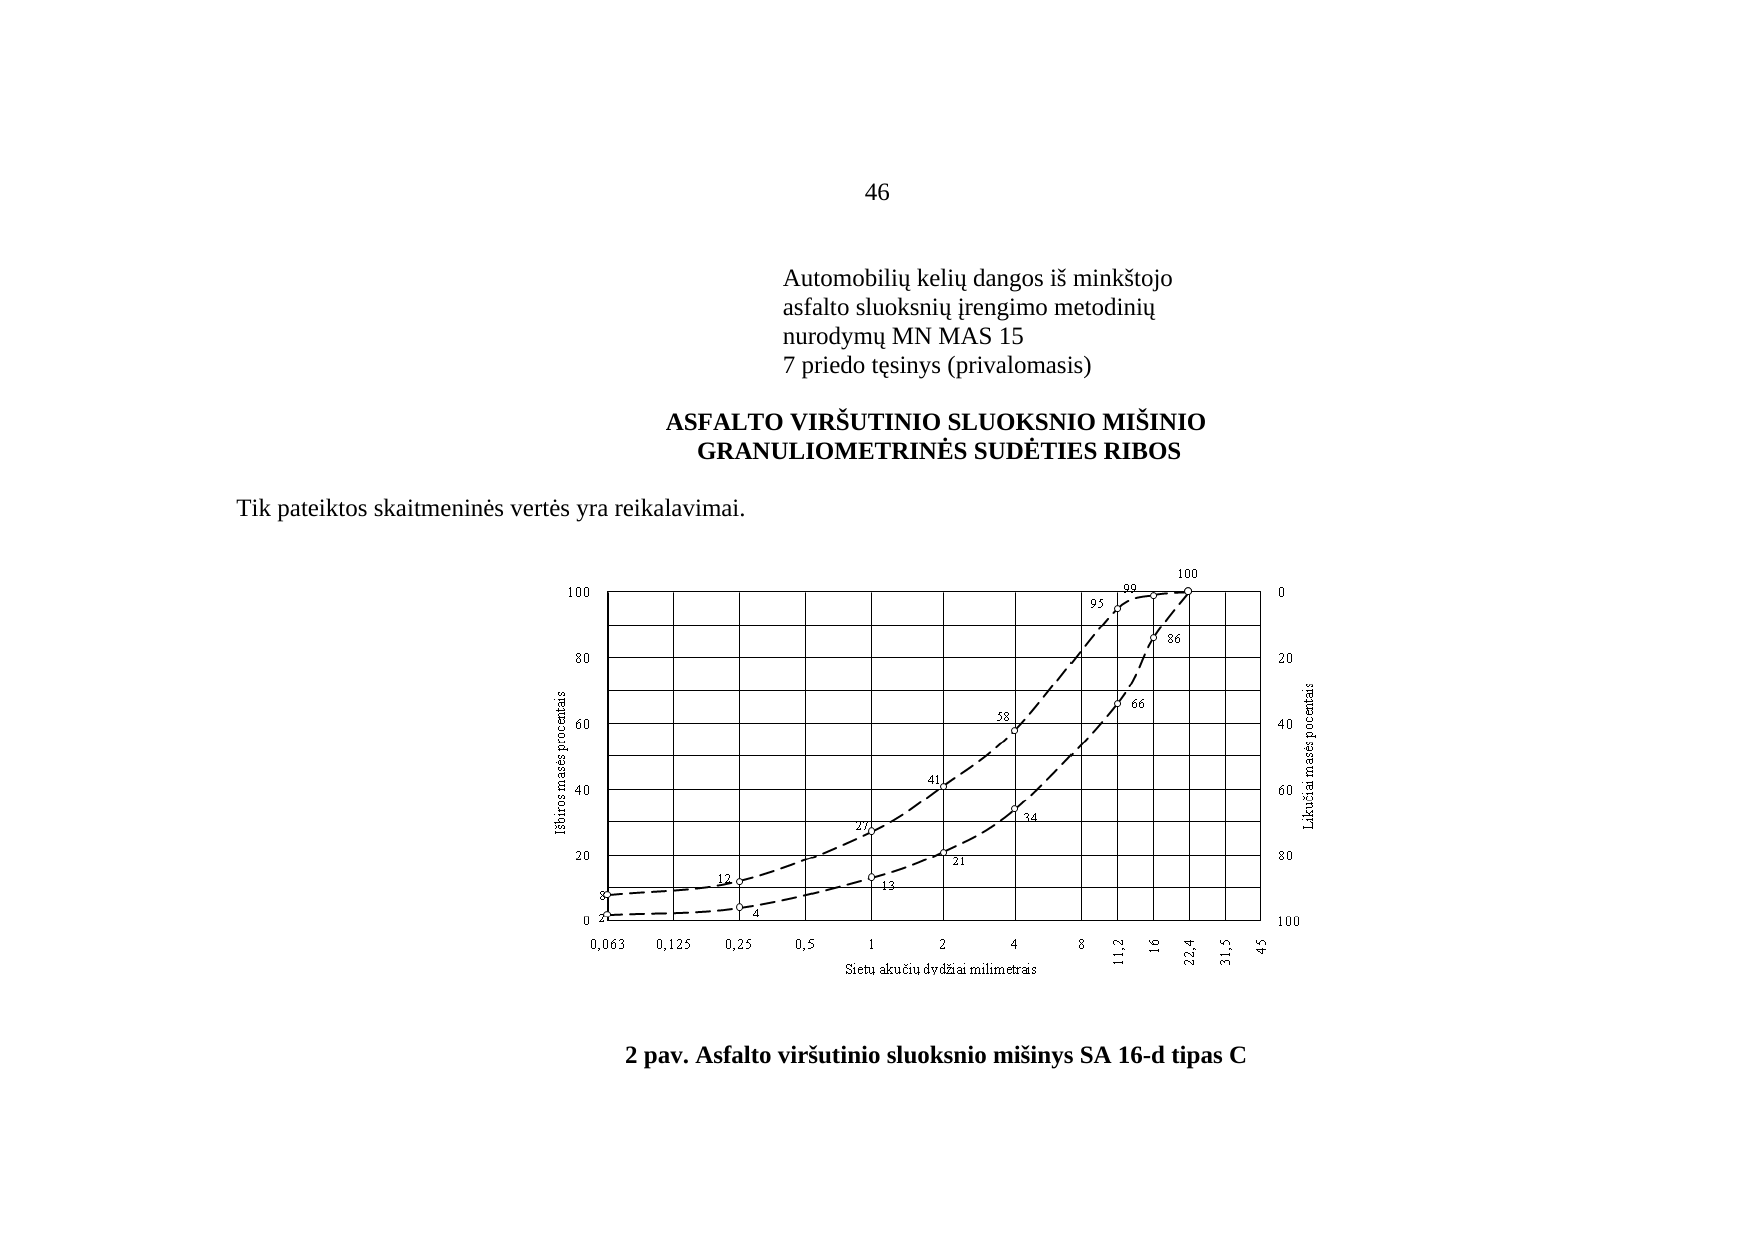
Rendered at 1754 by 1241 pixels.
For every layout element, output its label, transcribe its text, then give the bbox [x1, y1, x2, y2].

text GRANULIOMETRINĖS SUDĖTIES RIBOS [177, 436, 1695, 465]
text ASFALTO VIRŠUTINIO SLUOKSNIO MIŠINIO [177, 407, 1695, 436]
text nurodymų MN MAS 15 [783, 321, 1695, 350]
text Automobilių kelių dangos iš minkštojo [783, 263, 1695, 292]
text asfalto sluoksnių įrengimo metodinių [783, 292, 1695, 321]
text 2 pav. Asfalto viršutinio sluoksnio mišinys SA 16-d tipas C [177, 1040, 1695, 1069]
text Tik pateiktos skaitmeninės vertės yra reikalavimai. [177, 493, 1695, 522]
text 7 priedo tęsinys (privalomasis) [783, 350, 1695, 378]
